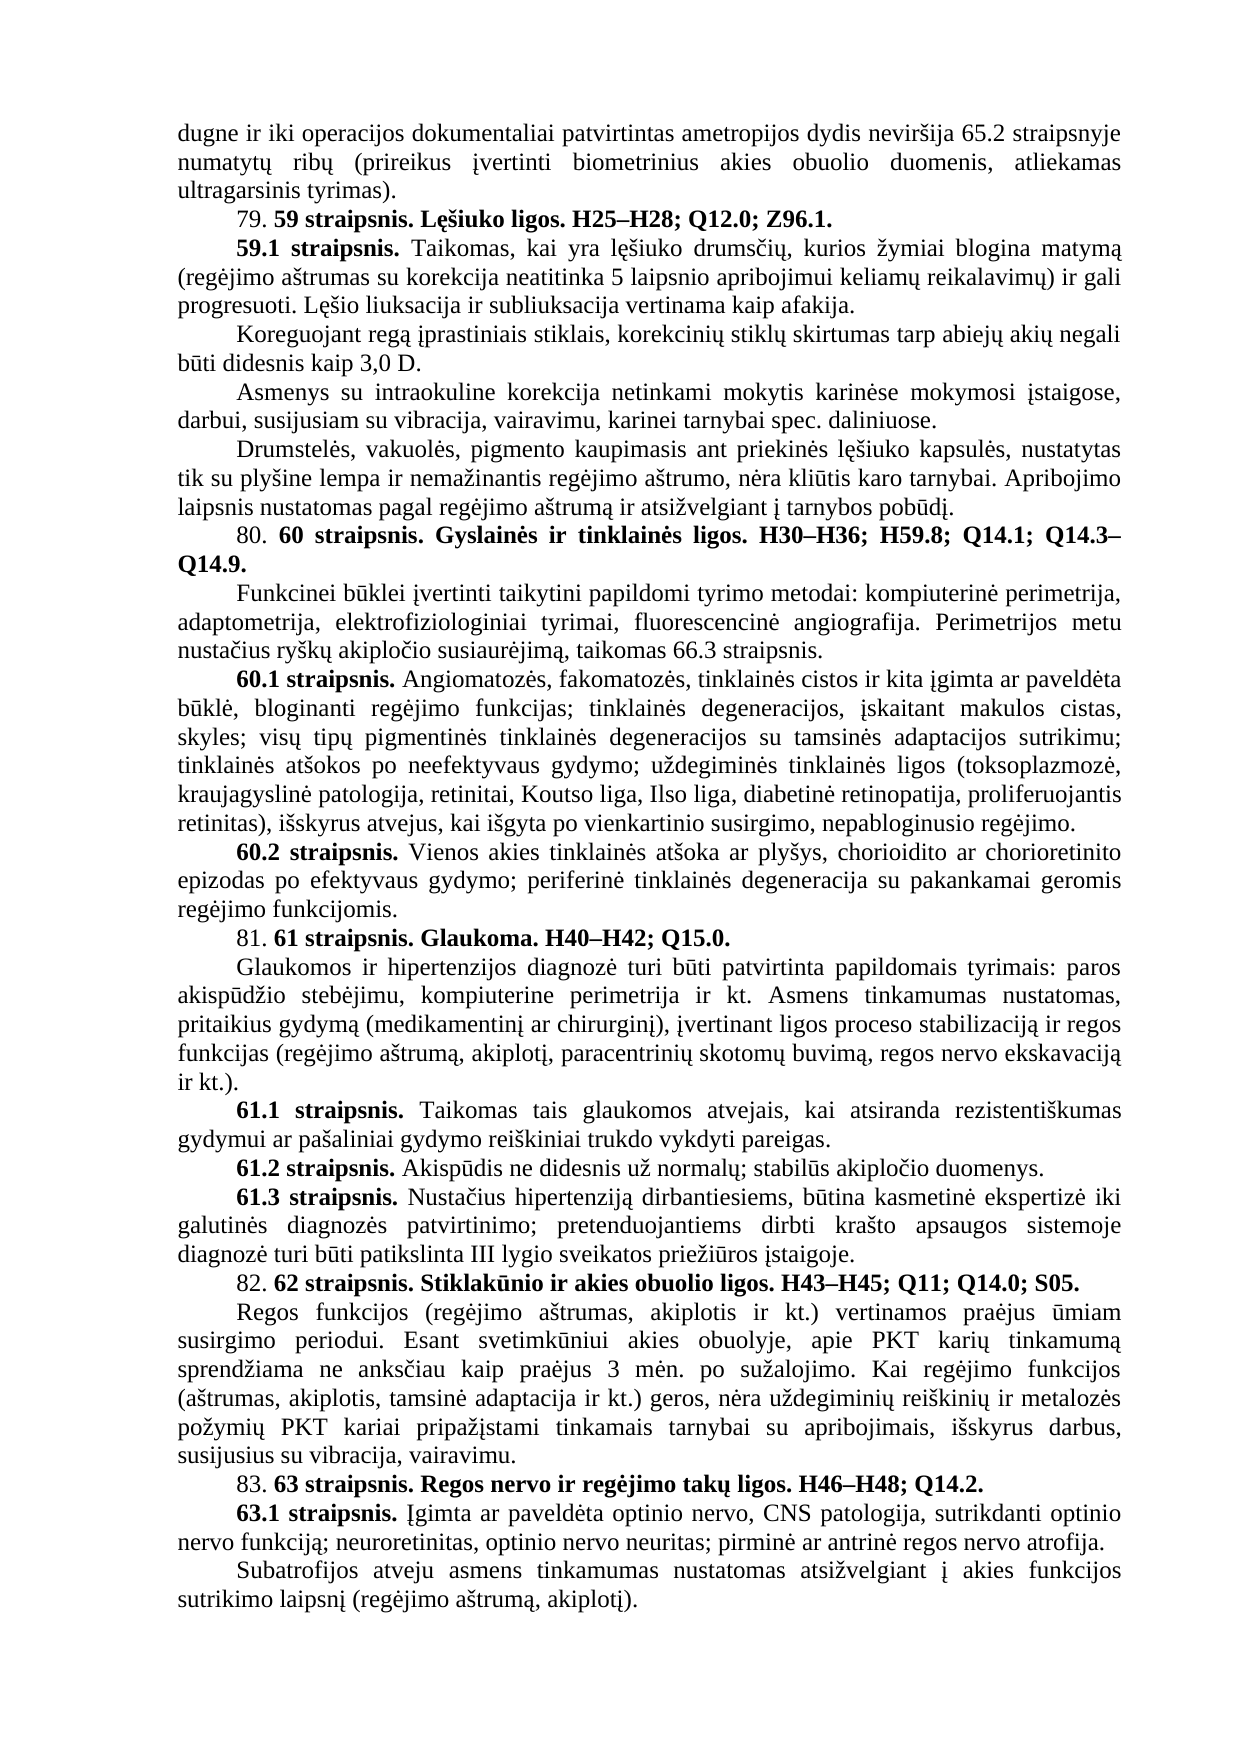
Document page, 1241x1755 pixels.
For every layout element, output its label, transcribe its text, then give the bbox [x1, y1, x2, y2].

text 81. 61 straipsnis. Glaukoma. H40–H42; Q15.0. [177, 923, 1122, 952]
text Koreguojant regą įprastiniais stiklais, korekcinių stiklų skirtumas tarp abiejų akių negali būti didesnis kaip 3,0 D. [177, 319, 1122, 377]
text Asmenys su intraokuline korekcija netinkami mokytis karinėse mokymosi įstaigose, darbui, susijusiam su vibracija, vairavimu, karinei tarnybai spec. daliniuose. [177, 377, 1122, 434]
text Funkcinei būklei įvertinti taikytini papildomi tyrimo metodai: kompiuterinė perimetrija, adaptometrija, elektrofiziologiniai tyrimai, fluorescencinė angiografija. Perimetrijos metu nustačius ryškų akipločio susiaurėjimą, taikomas 66.3 straipsnis. [177, 578, 1122, 664]
text dugne ir iki operacijos dokumentaliai patvirtintas ametropijos dydis neviršija 65.2 straipsnyje numatytų ribų (prireikus įvertinti biometrinius akies obuolio duomenis, atliekamas ultragarsinis tyrimas). [177, 118, 1122, 204]
text 80. 60 straipsnis. Gyslainės ir tinklainės ligos. H30–H36; H59.8; Q14.1; Q14.3–Q14.9. [177, 521, 1122, 578]
text Drumstelės, vakuolės, pigmento kaupimasis ant priekinės lęšiuko kapsulės, nustatytas tik su plyšine lempa ir nemažinantis regėjimo aštrumo, nėra kliūtis karo tarnybai. Apribojimo laipsnis nustatomas pagal regėjimo aštrumą ir atsižvelgiant į tarnybos pobūdį. [177, 434, 1122, 521]
text 59.1 straipsnis. Taikomas, kai yra lęšiuko drumsčių, kurios žymiai blogina matymą (regėjimo aštrumas su korekcija neatitinka 5 laipsnio apribojimui keliamų reikalavimų) ir gali progresuoti. Lęšio liuksacija ir subliuksacija vertinama kaip afakija. [177, 233, 1122, 319]
text Subatrofijos atveju asmens tinkamumas nustatomas atsižvelgiant į akies funkcijos sutrikimo laipsnį (regėjimo aštrumą, akiplotį). [177, 1556, 1122, 1613]
text 82. 62 straipsnis. Stiklakūnio ir akies obuolio ligos. H43–H45; Q11; Q14.0; S05. [177, 1268, 1122, 1297]
text 61.2 straipsnis. Akispūdis ne didesnis už normalų; stabilūs akipločio duomenys. [177, 1153, 1122, 1182]
text 61.3 straipsnis. Nustačius hipertenziją dirbantiesiems, būtina kasmetinė ekspertizė iki galutinės diagnozės patvirtinimo; pretenduojantiems dirbti krašto apsaugos sistemoje diagnozė turi būti patikslinta III lygio sveikatos priežiūros įstaigoje. [177, 1182, 1122, 1268]
text 60.2 straipsnis. Vienos akies tinklainės atšoka ar plyšys, chorioidito ar chorioretinito epizodas po efektyvaus gydymo; periferinė tinklainės degeneracija su pakankamai geromis regėjimo funkcijomis. [177, 837, 1122, 923]
text Glaukomos ir hipertenzijos diagnozė turi būti patvirtinta papildomais tyrimais: paros akispūdžio stebėjimu, kompiuterine perimetrija ir kt. Asmens tinkamumas nustatomas, pritaikius gydymą (medikamentinį ar chirurginį), įvertinant ligos proceso stabilizaciją ir regos funkcijas (regėjimo aštrumą, akiplotį, paracentrinių skotomų buvimą, regos nervo ekskavaciją ir kt.). [177, 952, 1122, 1096]
text 60.1 straipsnis. Angiomatozės, fakomatozės, tinklainės cistos ir kita įgimta ar paveldėta būklė, bloginanti regėjimo funkcijas; tinklainės degeneracijos, įskaitant makulos cistas, skyles; visų tipų pigmentinės tinklainės degeneracijos su tamsinės adaptacijos sutrikimu; tinklainės atšokos po neefektyvaus gydymo; uždegiminės tinklainės ligos (toksoplazmozė, kraujagyslinė patologija, retinitai, Koutso liga, Ilso liga, diabetinė retinopatija, proliferuojantis retinitas), išskyrus atvejus, kai išgyta po vienkartinio susirgimo, nepabloginusio regėjimo. [177, 664, 1122, 837]
text Regos funkcijos (regėjimo aštrumas, akiplotis ir kt.) vertinamos praėjus ūmiam susirgimo periodui. Esant svetimkūniui akies obuolyje, apie PKT karių tinkamumą sprendžiama ne anksčiau kaip praėjus 3 mėn. po sužalojimo. Kai regėjimo funkcijos (aštrumas, akiplotis, tamsinė adaptacija ir kt.) geros, nėra uždegiminių reiškinių ir metalozės požymių PKT kariai pripažįstami tinkamais tarnybai su apribojimais, išskyrus darbus, susijusius su vibracija, vairavimu. [177, 1297, 1122, 1469]
text 79. 59 straipsnis. Lęšiuko ligos. H25–H28; Q12.0; Z96.1. [177, 204, 1122, 233]
text 61.1 straipsnis. Taikomas tais glaukomos atvejais, kai atsiranda rezistentiškumas gydymui ar pašaliniai gydymo reiškiniai trukdo vykdyti pareigas. [177, 1096, 1122, 1153]
text 63.1 straipsnis. Įgimta ar paveldėta optinio nervo, CNS patologija, sutrikdanti optinio nervo funkciją; neuroretinitas, optinio nervo neuritas; pirminė ar antrinė regos nervo atrofija. [177, 1498, 1122, 1556]
text 83. 63 straipsnis. Regos nervo ir regėjimo takų ligos. H46–H48; Q14.2. [177, 1469, 1122, 1498]
